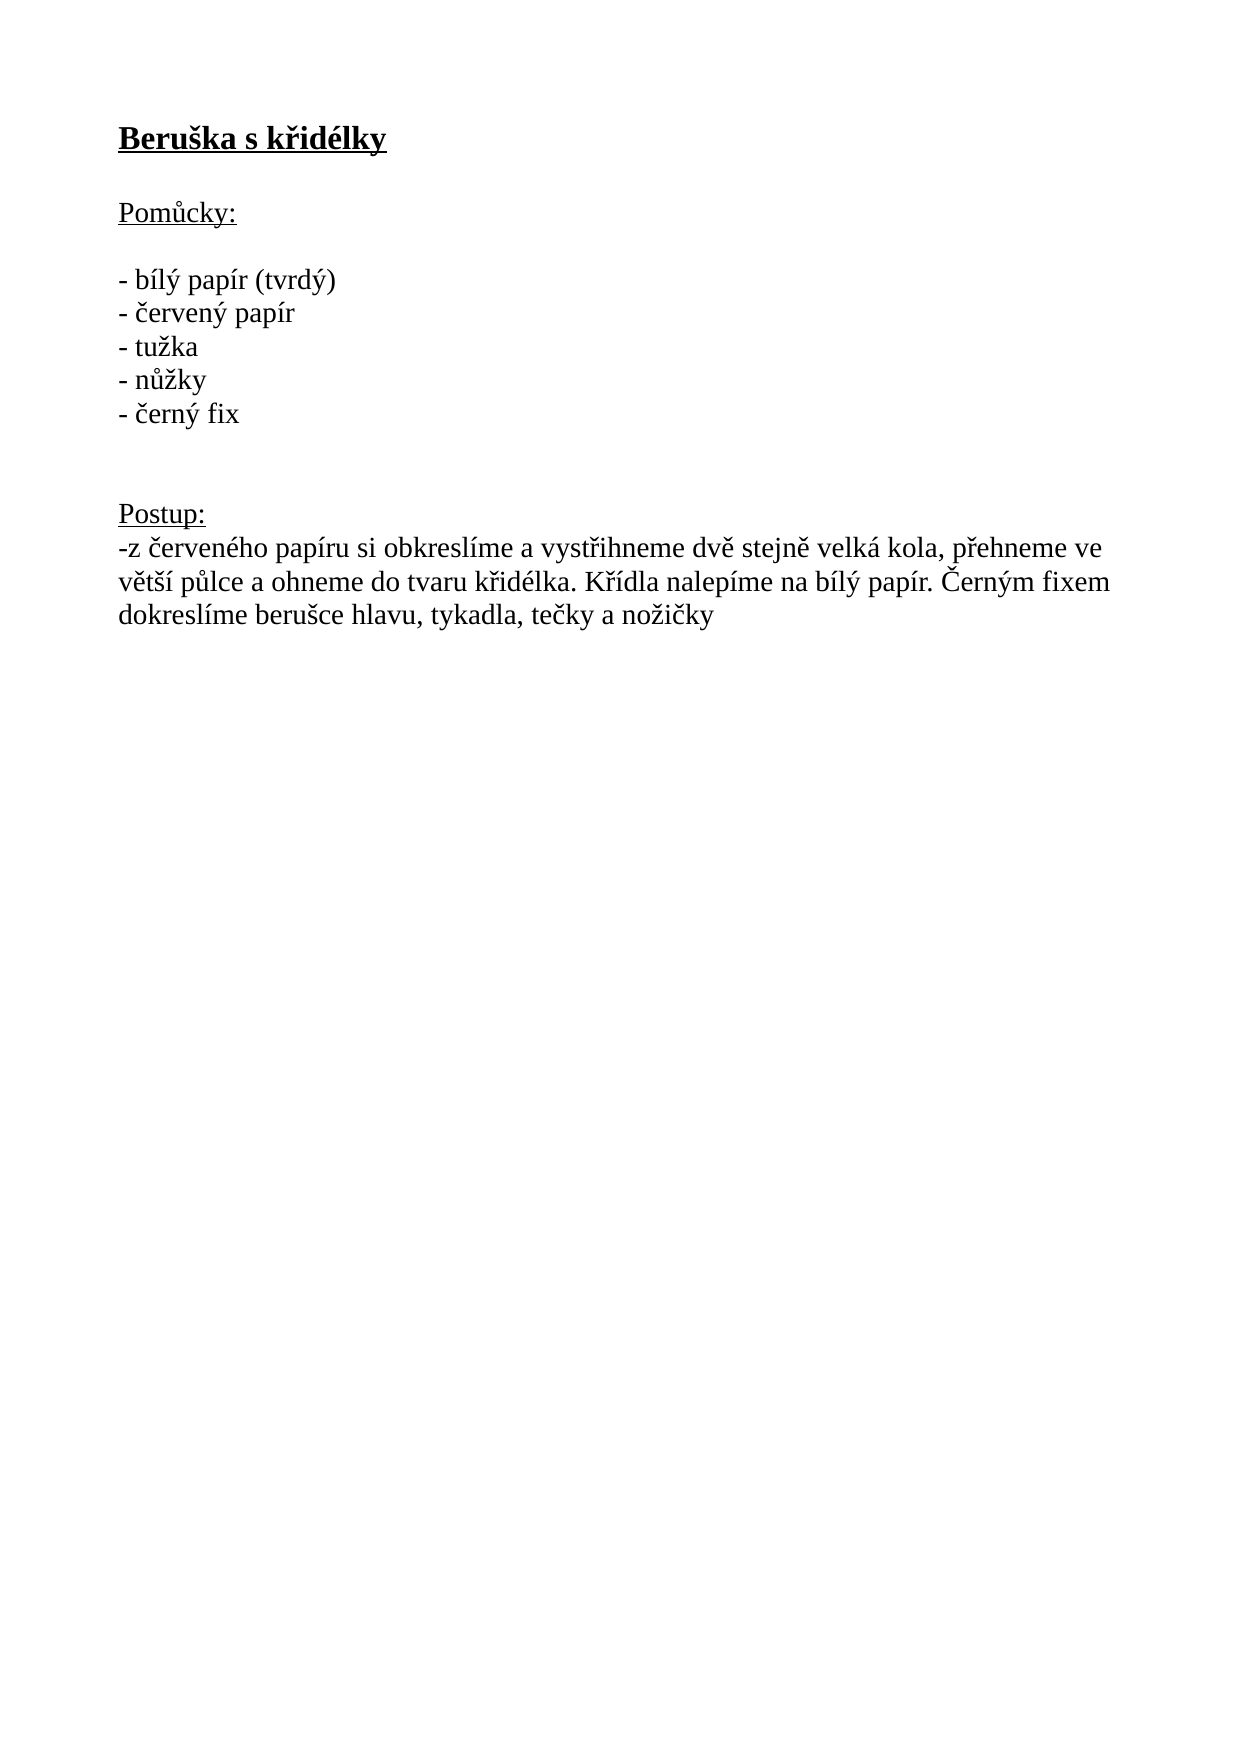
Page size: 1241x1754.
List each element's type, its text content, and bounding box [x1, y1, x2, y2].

text Postup: [118, 497, 1122, 530]
text - bílý papír (tvrdý) [118, 262, 1122, 295]
text Pomůcky: [118, 195, 1122, 228]
text - červený papír [118, 295, 1122, 329]
text - tužka [118, 329, 1122, 362]
text Beruška s křidélky [118, 118, 1122, 156]
text - černý fix [118, 396, 1122, 429]
text -z červeného papíru si obkreslíme a vystřihneme dvě stejně velká kola, přehneme ve větší půlce a ohneme do tvaru křidélka. Křídla nalepíme na bílý papír. Černým fixem dokreslíme berušce hlavu, tykadla, tečky a nožičky [118, 530, 1122, 631]
text - nůžky [118, 362, 1122, 396]
